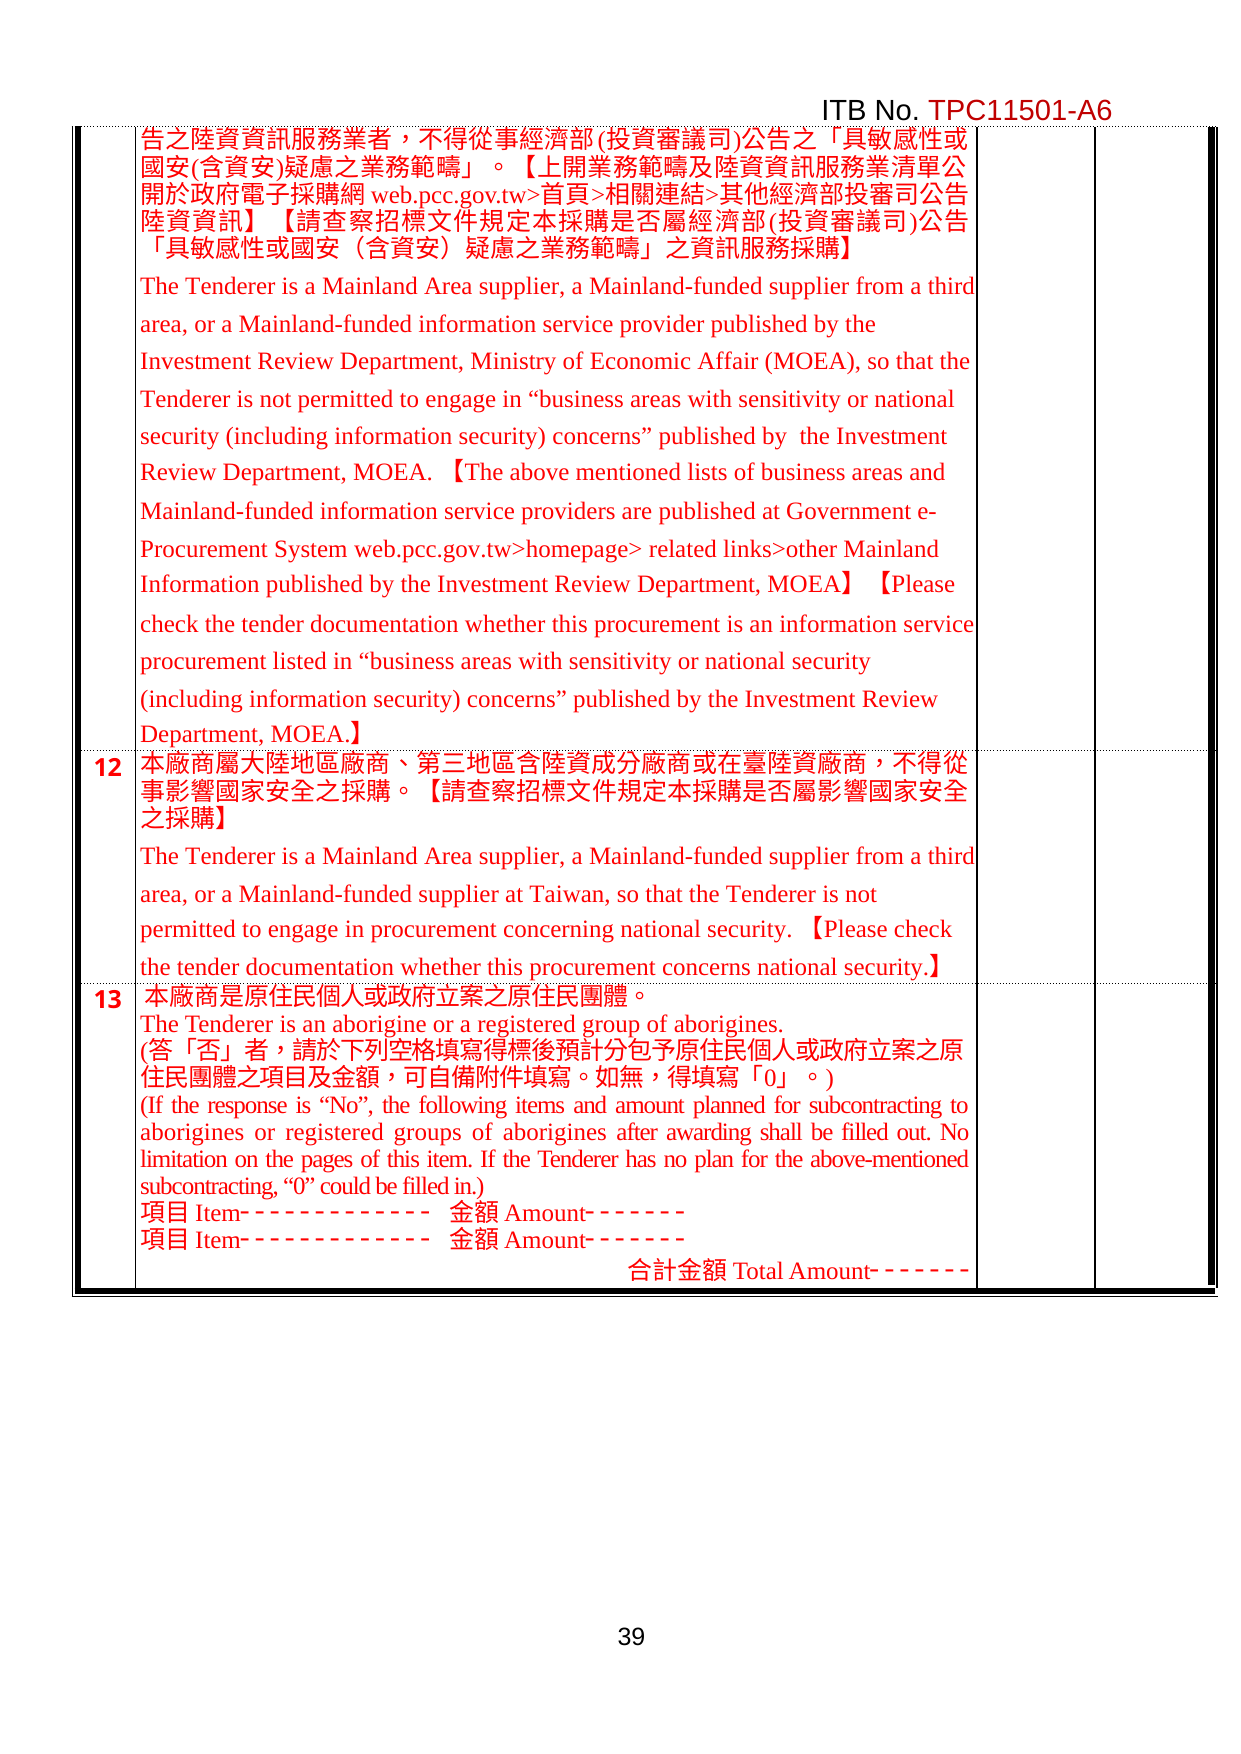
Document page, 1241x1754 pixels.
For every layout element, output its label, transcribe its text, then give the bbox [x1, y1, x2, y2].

table_cell [1095, 126, 1209, 750]
table_cell [978, 126, 1095, 750]
table_cell 本廠商屬大陸地區廠商、第三地區含陸資成分廠商或在臺陸資廠商，不得從事影響國家安全之採購。【請查察招標文件規定本採購是否屬影響國家安全之採購】 The Tenderer is a Mainland Area supplier, a Mainland-funded supplier from a third area, or a Mainland-funded supplier at Taiwan, so that the Tenderer is not permitted to engage in procurement concerning national security. 【Please check the tender documentation whether this procurement concerns national security.】 [136, 750, 976, 982]
table_cell [1096, 750, 1208, 982]
table_cell [81, 126, 135, 750]
table_cell 12 [81, 750, 135, 982]
table_cell 本廠商是原住民個人或政府立案之原住民團體。 The Tenderer is an aborigine or a registered group of aborigines. (答「否」者，請於下列空格填寫得標後預計分包予原住民個人或政府立案之原住民團體之項目及金額，可自備附件填寫。如無，得填寫「0」。) (If the response is “No”, the following items and amount planned for subcontracting to aborigines or registered groups of aborigines after awarding shall be filled out. No limitation on the pages of this item. If the Tenderer has no plan for the above-mentioned subcontracting, “0” could be filled in.) 項目Item╴╴╴╴╴╴╴╴╴╴╴╴╴ 金額Amount╴╴╴╴╴╴╴ 項目Item╴╴╴╴╴╴╴╴╴╴╴╴╴ 金額Amount╴╴╴╴╴╴╴ 合計金額Total Amount╴╴╴╴╴╴╴ [136, 983, 976, 1288]
table_cell [978, 750, 1094, 982]
table_cell [978, 983, 1094, 1288]
table_cell [1096, 983, 1213, 1288]
table_cell 告之陸資資訊服務業者，不得從事經濟部(投資審議司)公告之「具敏感性或國安(含資安)疑慮之業務範疇」。【上開業務範疇及陸資資訊服務業清單公開於政府電子採購網web.pcc.gov.tw>首頁>相關連結>其他經濟部投審司公告陸資資訊】【請查察招標文件規定本採購是否屬經濟部(投資審議司)公告「具敏感性或國安（含資安）疑慮之業務範疇」之資訊服務採購】 The Tenderer is a Mainland Area supplier, a Mainland-funded supplier from a third area, or a Mainland-funded information service provider published by the Investment Review Department, Ministry of Economic Affair (MOEA), so that the Tenderer is not permitted to engage in “business areas with sensitivity or national security (including information security) concerns” published by the Investment Review Department, MOEA. 【The above mentioned lists of business areas and Mainland-funded information service providers are published at Government e-Procurement System web.pcc.gov.tw>homepage> related links>other Mainland Information published by the Investment Review Department, MOEA】【Please check the tender documentation whether this procurement is an information service procurement listed in “business areas with sensitivity or national security (including information security) concerns” published by the Investment Review Department, MOEA.】 [135, 126, 977, 750]
table_cell 13 [81, 983, 135, 1288]
